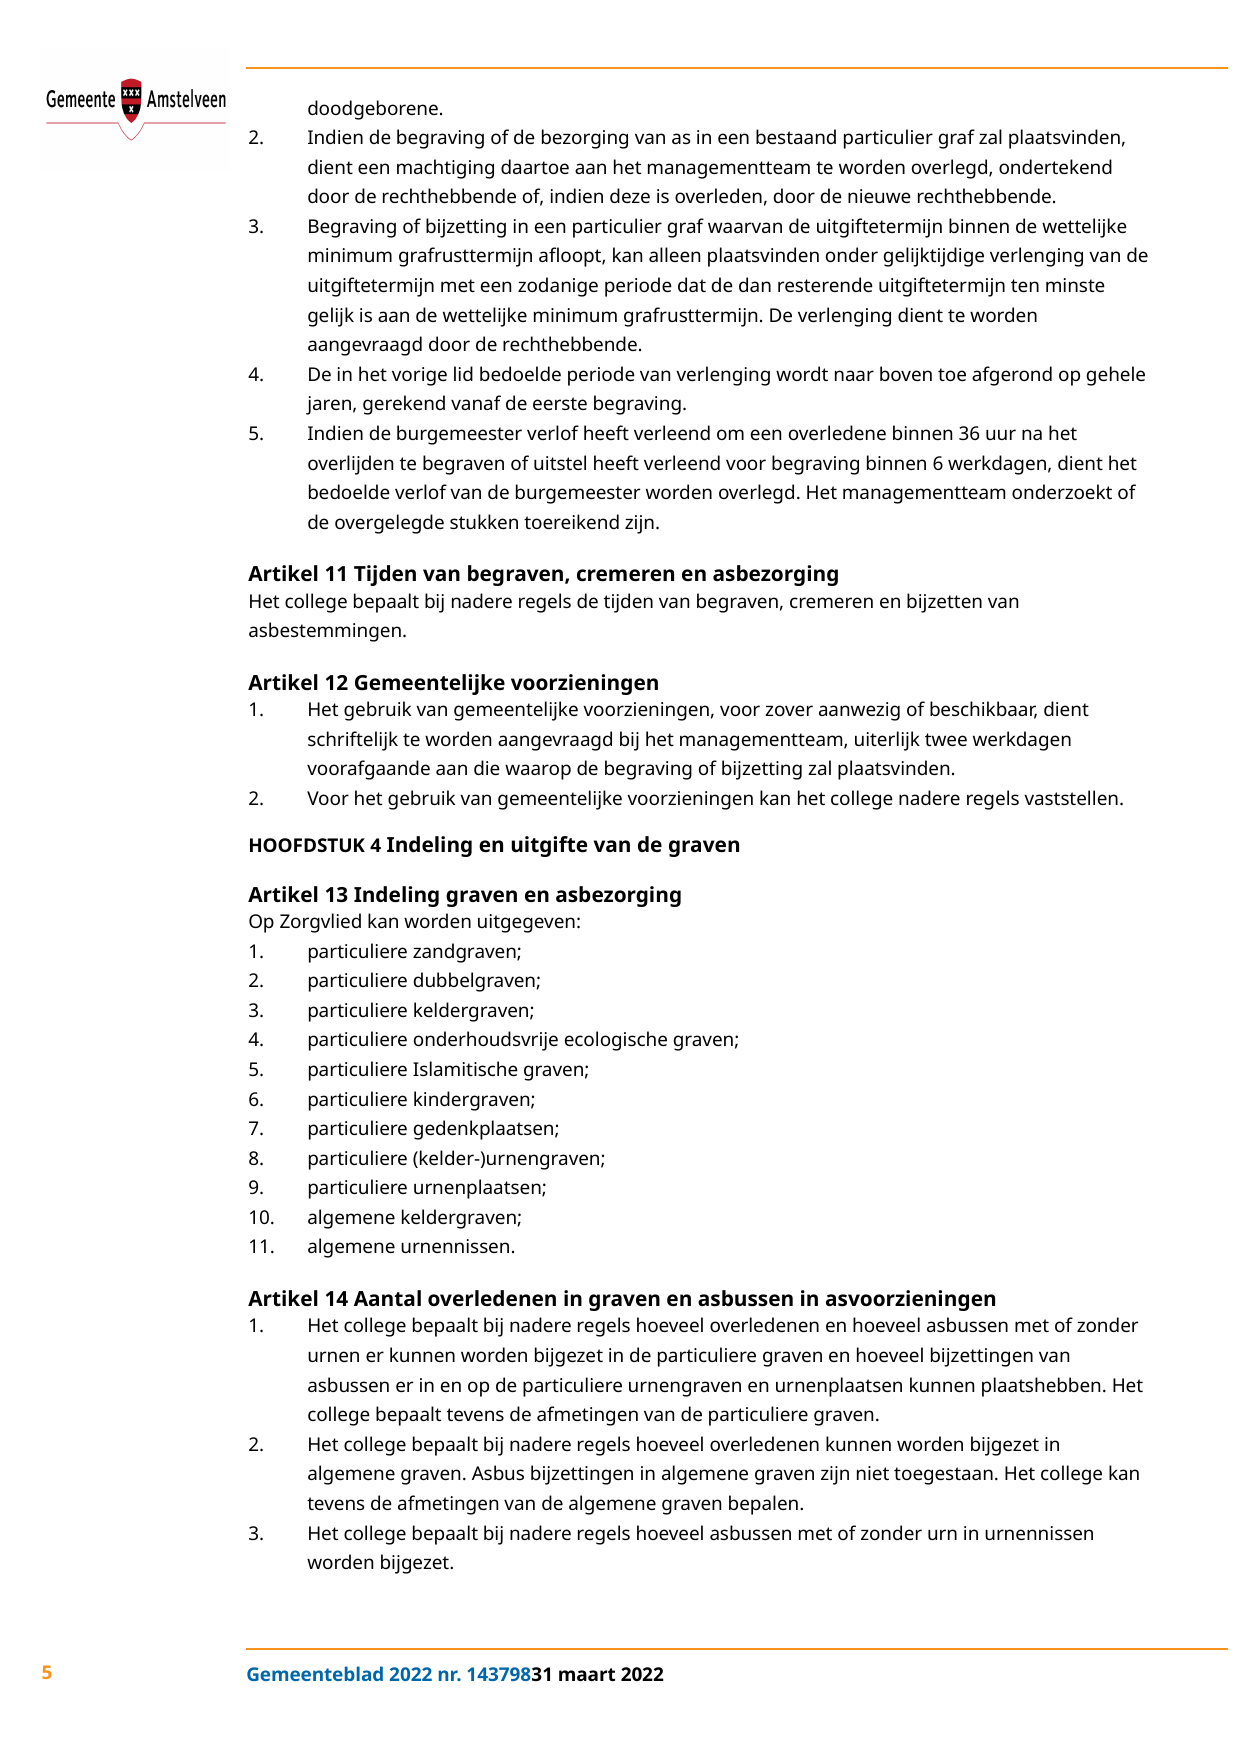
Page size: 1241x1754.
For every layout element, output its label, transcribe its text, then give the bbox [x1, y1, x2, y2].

list doodgeborene. [248, 95, 1152, 121]
picture [41, 47, 231, 172]
text HOOFDSTUK 4 Indeling en uitgifte van de graven [248, 831, 1152, 859]
list particuliere kindergraven; [248, 1086, 1152, 1112]
list De in het vorige lid bedoelde periode van verlenging wordt naar boven toe afgerond op gehele jaren, gerekend vanaf de eerste begraving. [248, 361, 1152, 416]
list Begraving of bijzetting in een particulier graf waarvan de uitgiftetermijn binnen de wettelijke minimum grafrusttermijn afloopt, kan alleen plaatsvinden onder gelijktijdige verlenging van de uitgiftetermijn met een zodanige periode dat de dan resterende uitgiftetermijn ten minste gelijk is aan de wettelijke minimum grafrusttermijn. De verlenging dient te worden aangevraagd door de rechthebbende. [248, 213, 1152, 357]
list Indien de begraving of de bezorging van as in een bestaand particulier graf zal plaatsvinden, dient een machtiging daartoe aan het managementteam te worden overlegd, ondertekend door de rechthebbende of, indien deze is overleden, door de nieuwe rechthebbende. [248, 124, 1152, 209]
list particuliere keldergraven; [248, 997, 1152, 1023]
list Het gebruik van gemeentelijke voorzieningen, voor zover aanwezig of beschikbaar, dient schriftelijk te worden aangevraagd bij het managementteam, uiterlijk twee werkdagen voorafgaande aan die waarop de begraving of bijzetting zal plaatsvinden. [248, 696, 1152, 781]
list Het college bepaalt bij nadere regels hoeveel asbussen met of zonder urn in urnennissen worden bijgezet. [248, 1520, 1152, 1575]
text Artikel 14 Aantal overledenen in graven en asbussen in asvoorzieningen [248, 1284, 1152, 1313]
list algemene keldergraven; [248, 1204, 1152, 1230]
list particuliere gedenkplaatsen; [248, 1115, 1152, 1141]
list algemene urnennissen. [248, 1234, 1152, 1259]
list particuliere dubbelgraven; [248, 967, 1152, 993]
text Artikel 12 Gemeentelijke voorzieningen [248, 668, 1152, 696]
list particuliere onderhoudsvrije ecologische graven; [248, 1027, 1152, 1052]
list Voor het gebruik van gemeentelijke voorzieningen kan het college nadere regels vaststellen. [248, 785, 1152, 811]
list Indien de burgemeester verlof heeft verleend om een overledene binnen 36 uur na het overlijden te begraven of uitstel heeft verleend voor begraving binnen 6 werkdagen, dient het bedoelde verlof van de burgemeester worden overlegd. Het managementteam onderzoekt of de overgelegde stukken toereikend zijn. [248, 420, 1152, 535]
text Artikel 13 Indeling graven en asbezorging [248, 880, 1152, 908]
list Het college bepaalt bij nadere regels hoeveel overledenen kunnen worden bijgezet in algemene graven. Asbus bijzettingen in algemene graven zijn niet toegestaan. Het college kan tevens de afmetingen van de algemene graven bepalen. [248, 1431, 1152, 1516]
text Het college bepaalt bij nadere regels de tijden van begraven, cremeren en bijzetten van asbestemmingen. [248, 588, 1152, 643]
list particuliere Islamitische graven; [248, 1056, 1152, 1082]
list Het college bepaalt bij nadere regels hoeveel overledenen en hoeveel asbussen met of zonder urnen er kunnen worden bijgezet in de particuliere graven en hoeveel bijzettingen van asbussen er in en op de particuliere urnengraven en urnenplaatsen kunnen plaatshebben. Het college bepaalt tevens de afmetingen van de particuliere graven. [248, 1313, 1152, 1427]
list particuliere (kelder-)urnengraven; [248, 1145, 1152, 1171]
text Artikel 11 Tijden van begraven, cremeren en asbezorging [248, 559, 1152, 588]
list particuliere zandgraven; [248, 938, 1152, 964]
text Op Zorgvlied kan worden uitgegeven: [248, 908, 1152, 934]
list particuliere urnenplaatsen; [248, 1174, 1152, 1200]
